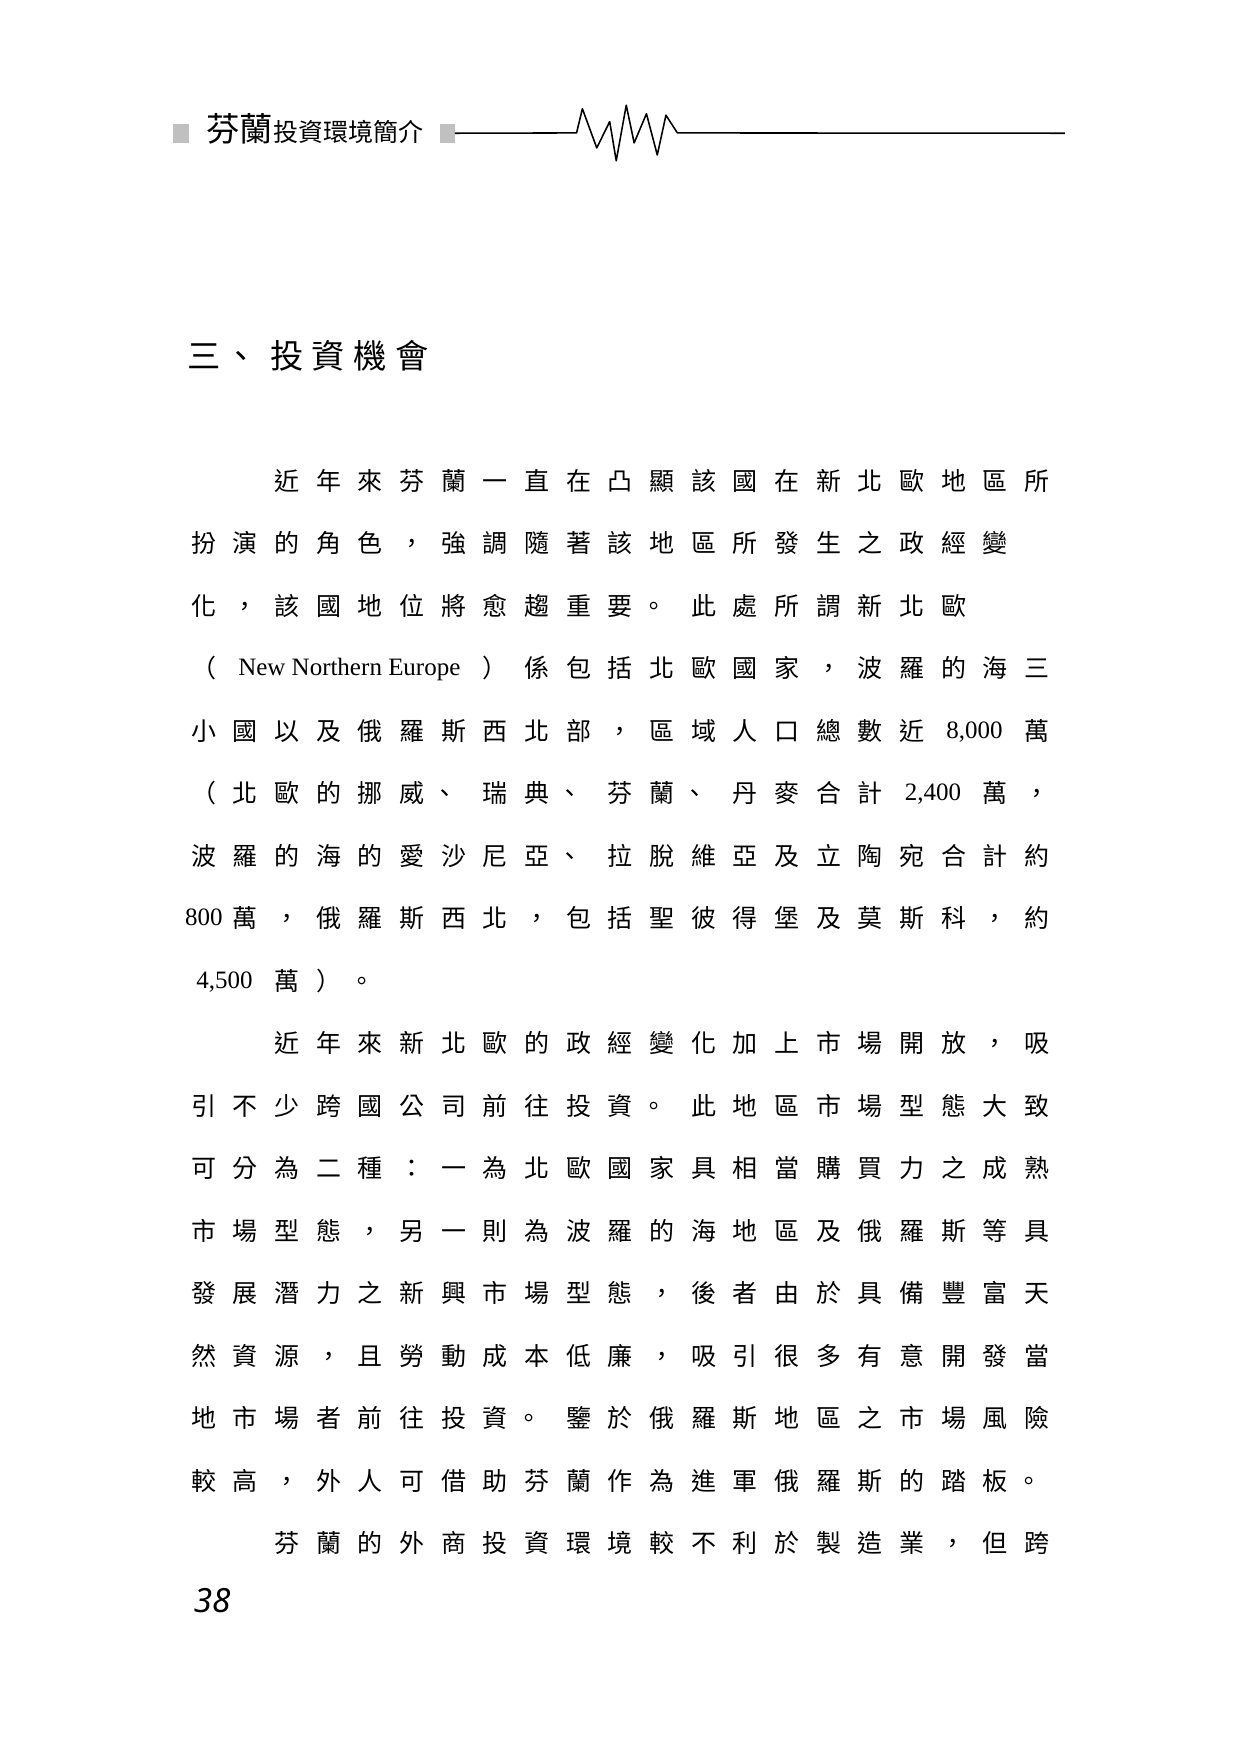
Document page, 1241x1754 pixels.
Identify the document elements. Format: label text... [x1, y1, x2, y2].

text 三、投資機會 [183, 313, 1058, 375]
text 芬蘭的外商投資環境較不利於製造業，但跨 [183, 1500, 1058, 1563]
text 近年來新北歐的政經變化加上市場開放，吸引不少跨國公司前往投資。此地區市場型態大致可分為二種：一為北歐國家具相當購買力之成熟市場型態，另一則為波羅的海地區及俄羅斯等具發展潛力之新興市場型態，後者由於具備豐富天然資源，且勞動成本低廉，吸引很多有意開發當地市場者前往投資。鑒於俄羅斯地區之市場風險較高，外人可借助芬蘭作為進軍俄羅斯的踏板。 [183, 1000, 1058, 1500]
text 近年來芬蘭一直在凸顯該國在新北歐地區所扮演的角色，強調隨著該地區所發生之政經變化，該國地位將愈趨重要。此處所謂新北歐（New Northern Europe）係包括北歐國家，波羅的海三小國以及俄羅斯西北部，區域人口總數近8,000萬（北歐的挪威、瑞典、芬蘭、丹麥合計2,400萬，波羅的海的愛沙尼亞、拉脫維亞及立陶宛合計約800萬，俄羅斯西北，包括聖彼得堡及莫斯科，約4,500萬）。 [183, 438, 1058, 1000]
